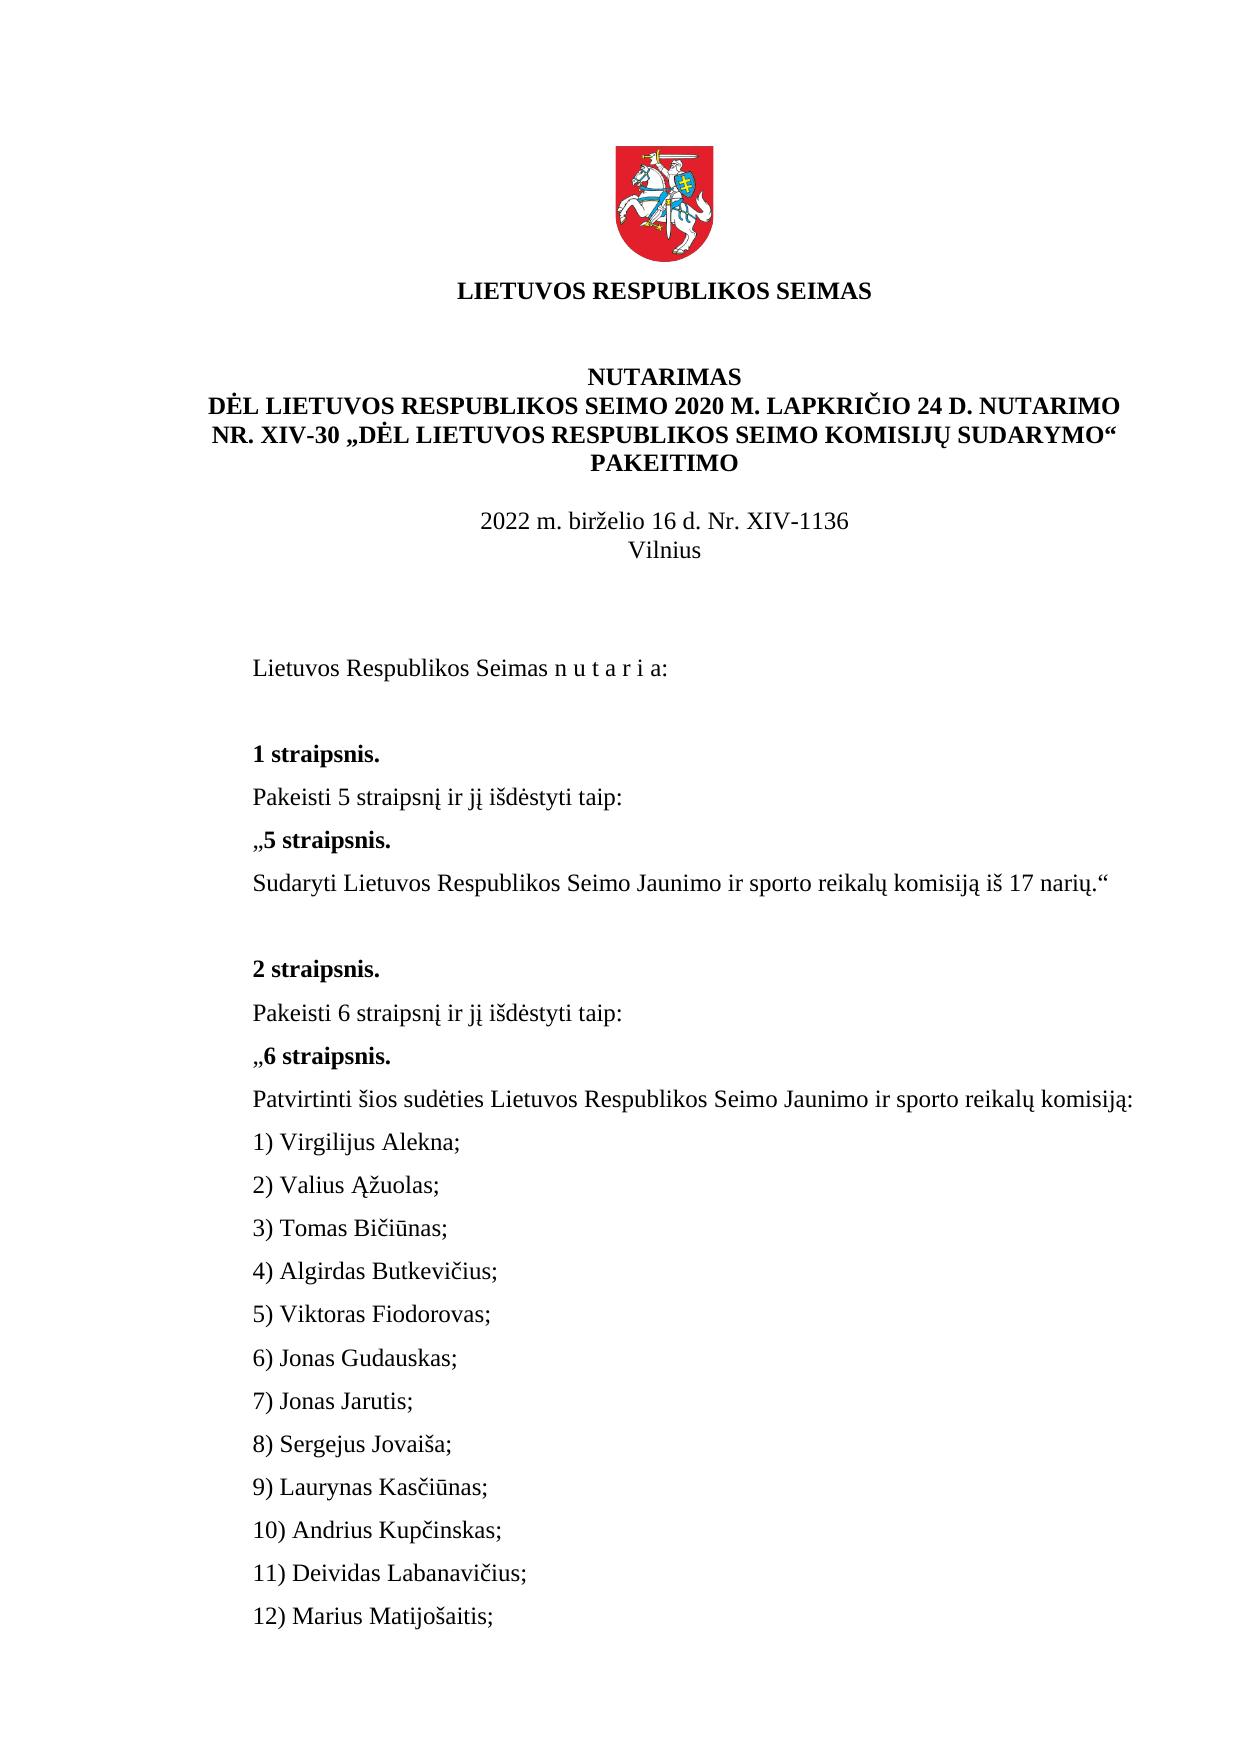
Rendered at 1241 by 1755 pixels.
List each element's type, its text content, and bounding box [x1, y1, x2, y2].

text DĖL LIETUVOS RESPUBLIKOS SEIMO 2020 M. LAPKRIČIO 24 D. NUTARIMO NR. XIV-30 „DĖL LIETUVOS RESPUBLIKOS SEIMO KOMISIJŲ SUDARYMO“ PAKEITIMO [177, 391, 1152, 477]
text Pakeisti 6 straipsnį ir jį išdėstyti taip: [177, 998, 1152, 1026]
text 7) Jonas Jarutis; [177, 1386, 1152, 1414]
text 6) Jonas Gudauskas; [177, 1343, 1152, 1371]
text 4) Algirdas Butkevičius; [177, 1256, 1152, 1285]
text NUTARIMAS [177, 362, 1152, 391]
text Patvirtinti šios sudėties Lietuvos Respublikos Seimo Jaunimo ir sporto reikalų komisiją: [177, 1084, 1152, 1113]
text 11) Deividas Labanavičius; [177, 1558, 1152, 1587]
text 3) Tomas Bičiūnas; [177, 1213, 1152, 1242]
text 2) Valius Ąžuolas; [177, 1170, 1152, 1199]
text Sudaryti Lietuvos Respublikos Seimo Jaunimo ir sporto reikalų komisiją iš 17 narių.“ [177, 868, 1152, 897]
text 5) Viktoras Fiodorovas; [177, 1299, 1152, 1328]
text 2022 m. birželio 16 d. Nr. XIV-1136 [177, 506, 1152, 535]
text 12) Marius Matijošaitis; [177, 1601, 1152, 1630]
text 1) Virgilijus Alekna; [177, 1127, 1152, 1156]
text LIETUVOS RESPUBLIKOS SEIMAS [177, 276, 1152, 305]
text 1 straipsnis. [177, 739, 1152, 768]
text 10) Andrius Kupčinskas; [177, 1515, 1152, 1544]
text Pakeisti 5 straipsnį ir jį išdėstyti taip: [177, 782, 1152, 811]
text „6 straipsnis. [177, 1041, 1152, 1069]
text 9) Laurynas Kasčiūnas; [177, 1472, 1152, 1501]
text Lietuvos Respublikos Seimas nutaria: [177, 653, 1152, 681]
text „5 straipsnis. [177, 825, 1152, 854]
text 2 straipsnis. [177, 954, 1152, 983]
text 8) Sergejus Jovaiša; [177, 1429, 1152, 1458]
text Vilnius [177, 535, 1152, 563]
